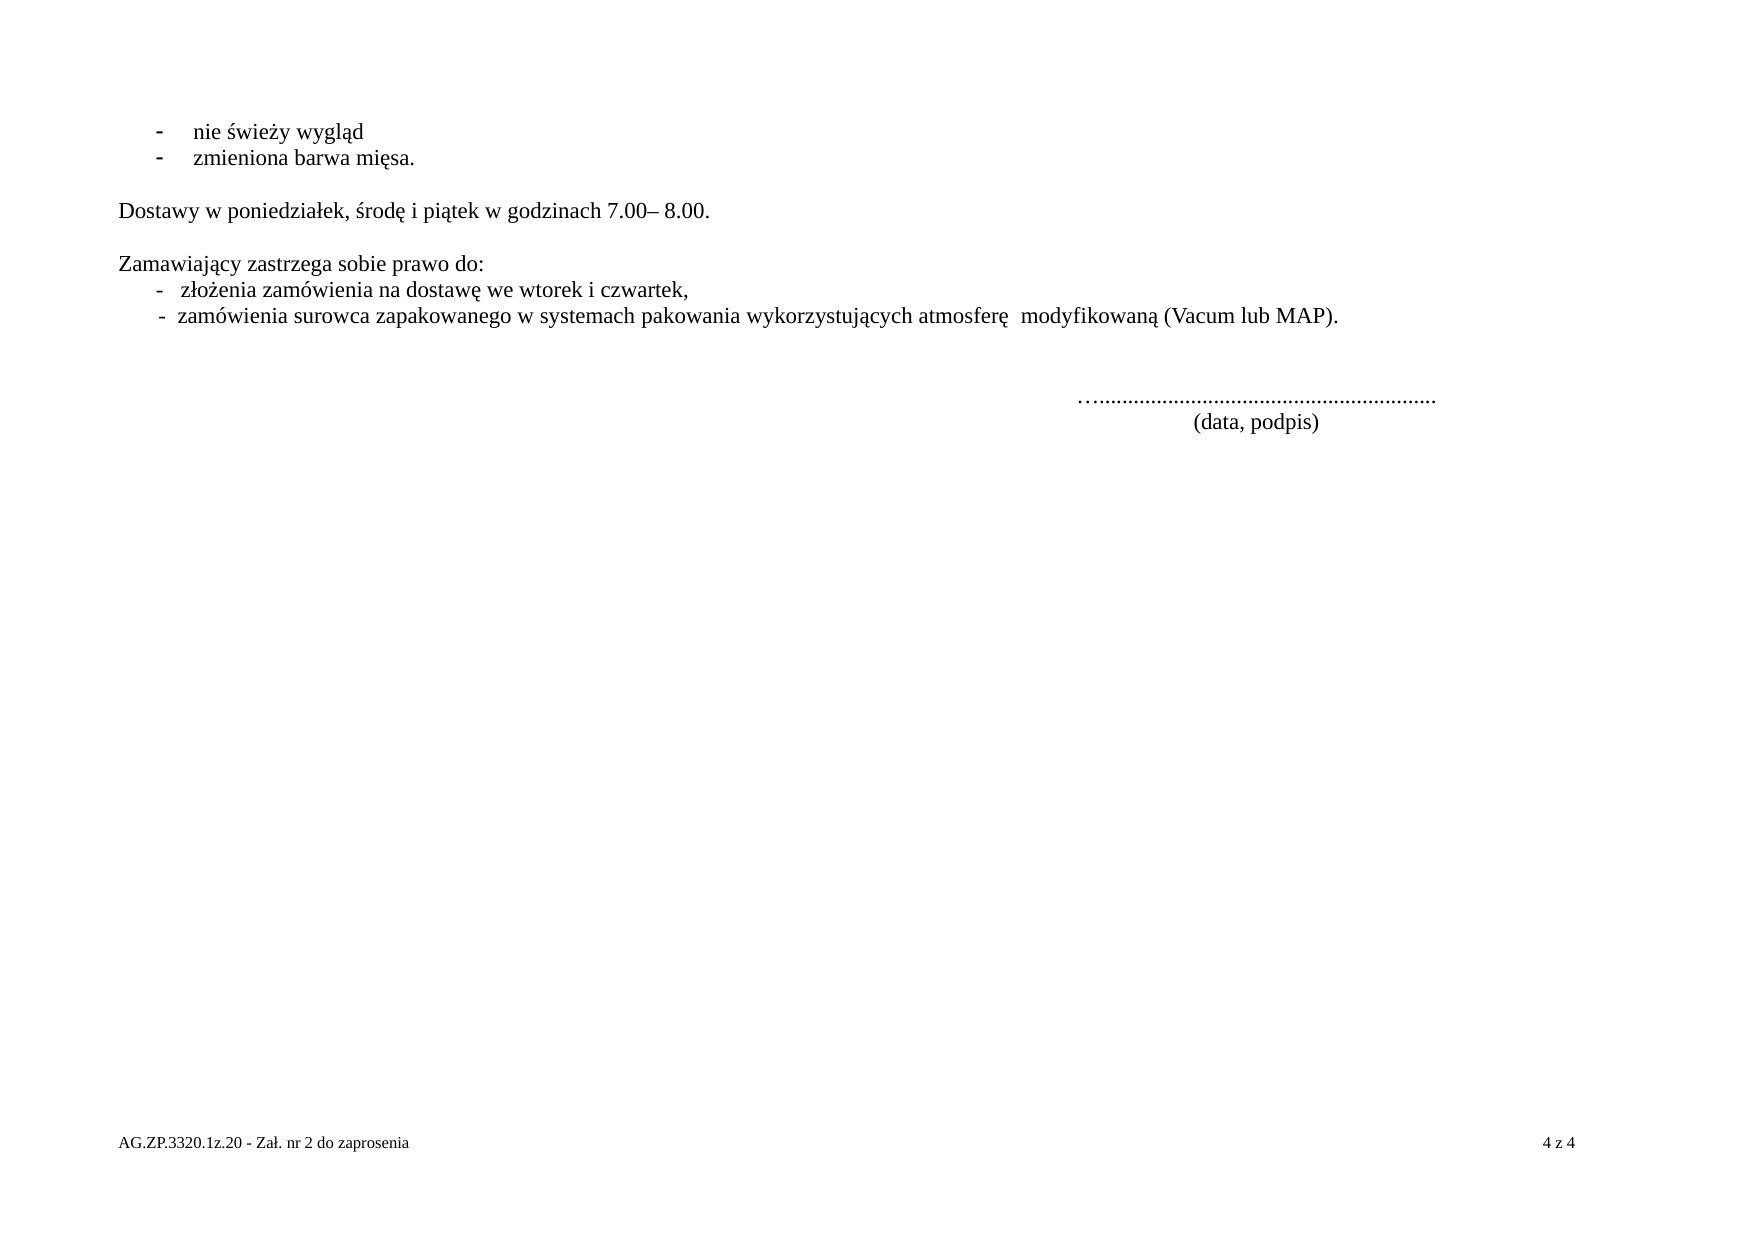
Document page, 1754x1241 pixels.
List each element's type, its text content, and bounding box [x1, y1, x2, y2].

text Dostawy w poniedziałek, środę i piątek w godzinach 7.00– 8.00. [118, 197, 1636, 250]
table_header …........................................................... (data, podpis) [877, 382, 1636, 434]
table_header [118, 382, 877, 434]
list zmieniona barwa mięsa. [156, 144, 1636, 171]
list nie świeży wygląd [156, 118, 1636, 144]
text Zamawiający zastrzega sobie prawo do: [118, 250, 1636, 276]
text - złożenia zamówienia na dostawę we wtorek i czwartek, - zamówienia surowca zapakowanego w systemach pakowania wykorzystujących atmosferę modyfikowaną (Vacum lub MAP). [118, 276, 1636, 329]
